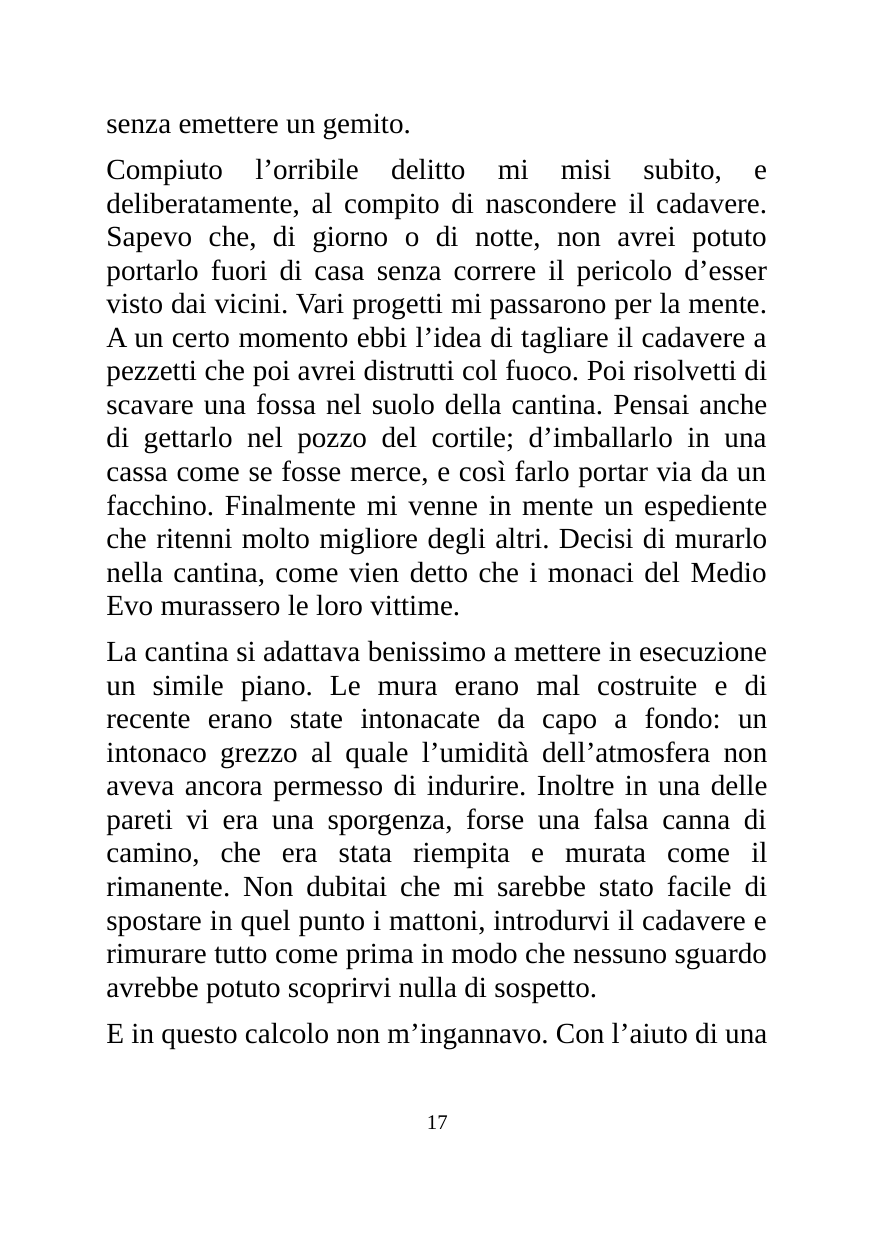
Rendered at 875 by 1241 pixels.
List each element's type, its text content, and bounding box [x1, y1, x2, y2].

text Compiuto l’orribile delitto mi misi subito, e deliberatamente, al compito di nascondere il cadavere. Sapevo che, di giorno o di notte, non avrei potuto portarlo fuori di casa senza correre il pericolo d’esser visto dai vicini. Vari progetti mi passarono per la mente. A un certo momento ebbi l’idea di tagliare il cadavere a pezzetti che poi avrei distrutti col fuoco. Poi risolvetti di scavare una fossa nel suolo della cantina. Pensai anche di gettarlo nel pozzo del cortile; d’imballarlo in una cassa come se fosse merce, e così farlo portar via da un facchino. Finalmente mi venne in mente un espediente che ritenni molto migliore degli altri. Decisi di murarlo nella cantina, come vien detto che i monaci del Medio Evo murassero le loro vittime. [106, 152, 768, 622]
text La cantina si adattava benissimo a mettere in esecuzione un simile piano. Le mura erano mal costruite e di recente erano state intonacate da capo a fondo: un intonaco grezzo al quale l’umidità dell’atmosfera non aveva ancora permesso di indurire. Inoltre in una delle pareti vi era una sporgenza, forse una falsa canna di camino, che era stata riempita e murata come il rimanente. Non dubitai che mi sarebbe stato facile di spostare in quel punto i mattoni, introdurvi il cadavere e rimurare tutto come prima in modo che nessuno sguardo avrebbe potuto scoprirvi nulla di sospetto. [106, 634, 768, 1003]
text senza emettere un gemito. [106, 106, 768, 140]
text E in questo calcolo non m’ingannavo. Con l’aiuto di una [106, 1016, 768, 1049]
